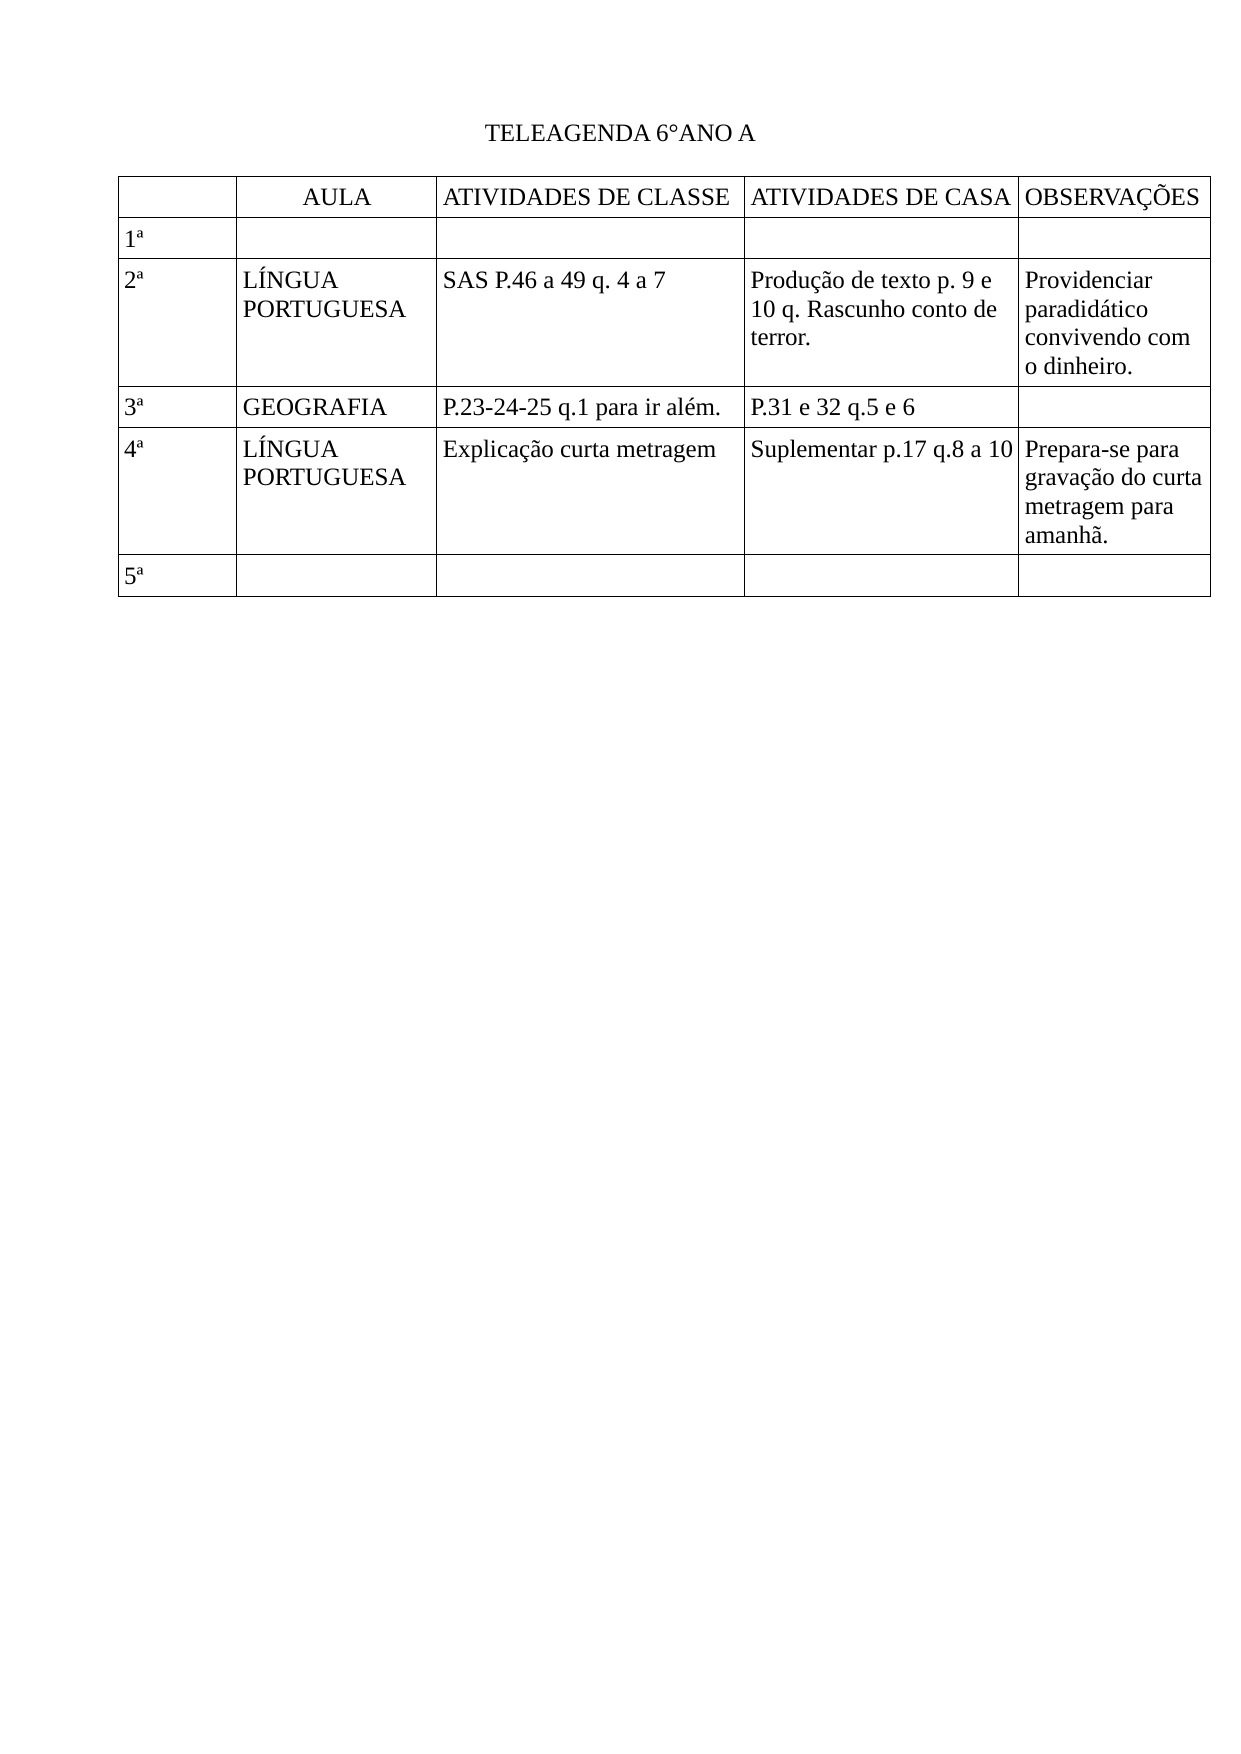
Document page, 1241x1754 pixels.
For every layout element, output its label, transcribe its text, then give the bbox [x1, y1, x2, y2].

table_cell Explicação curta metragem [437, 428, 744, 554]
table_cell [237, 555, 436, 596]
table_cell Prepara-se para gravação do curta metragem para amanhã. [1019, 428, 1210, 554]
table_cell P.31 e 32 q.5 e 6 [745, 387, 1018, 427]
table_cell 3ª [119, 387, 236, 427]
table_cell Produção de texto p. 9 e 10 q. Rascunho conto de terror. [745, 259, 1018, 386]
table_cell 5ª [119, 555, 236, 596]
table_cell LÍNGUA PORTUGUESA [237, 259, 436, 386]
table_header [119, 177, 236, 217]
table_cell 2ª [119, 259, 236, 386]
table_cell LÍNGUA PORTUGUESA [237, 428, 436, 554]
table_cell [237, 218, 436, 258]
table_cell [437, 555, 744, 596]
table_cell [1019, 218, 1210, 258]
table_cell SAS P.46 a 49 q. 4 a 7 [437, 259, 744, 386]
table_cell Suplementar p.17 q.8 a 10 [745, 428, 1018, 554]
table_header ATIVIDADES DE CLASSE [437, 177, 744, 217]
table_header OBSERVAÇÕES [1019, 177, 1210, 217]
table_cell P.23-24-25 q.1 para ir além. [437, 387, 744, 427]
table_cell [1019, 555, 1210, 596]
table_cell [1019, 387, 1210, 427]
text TELEAGENDA 6°ANO A [118, 118, 1122, 147]
table_cell Providenciar paradidático convivendo com o dinheiro. [1019, 259, 1210, 386]
table_cell 4ª [119, 428, 236, 554]
table_header ATIVIDADES DE CASA [745, 177, 1018, 217]
table_cell GEOGRAFIA [237, 387, 436, 427]
table_header AULA [237, 177, 436, 217]
table_cell [745, 555, 1018, 596]
table_cell [745, 218, 1018, 258]
table_cell [437, 218, 744, 258]
table_cell 1ª [119, 218, 236, 258]
